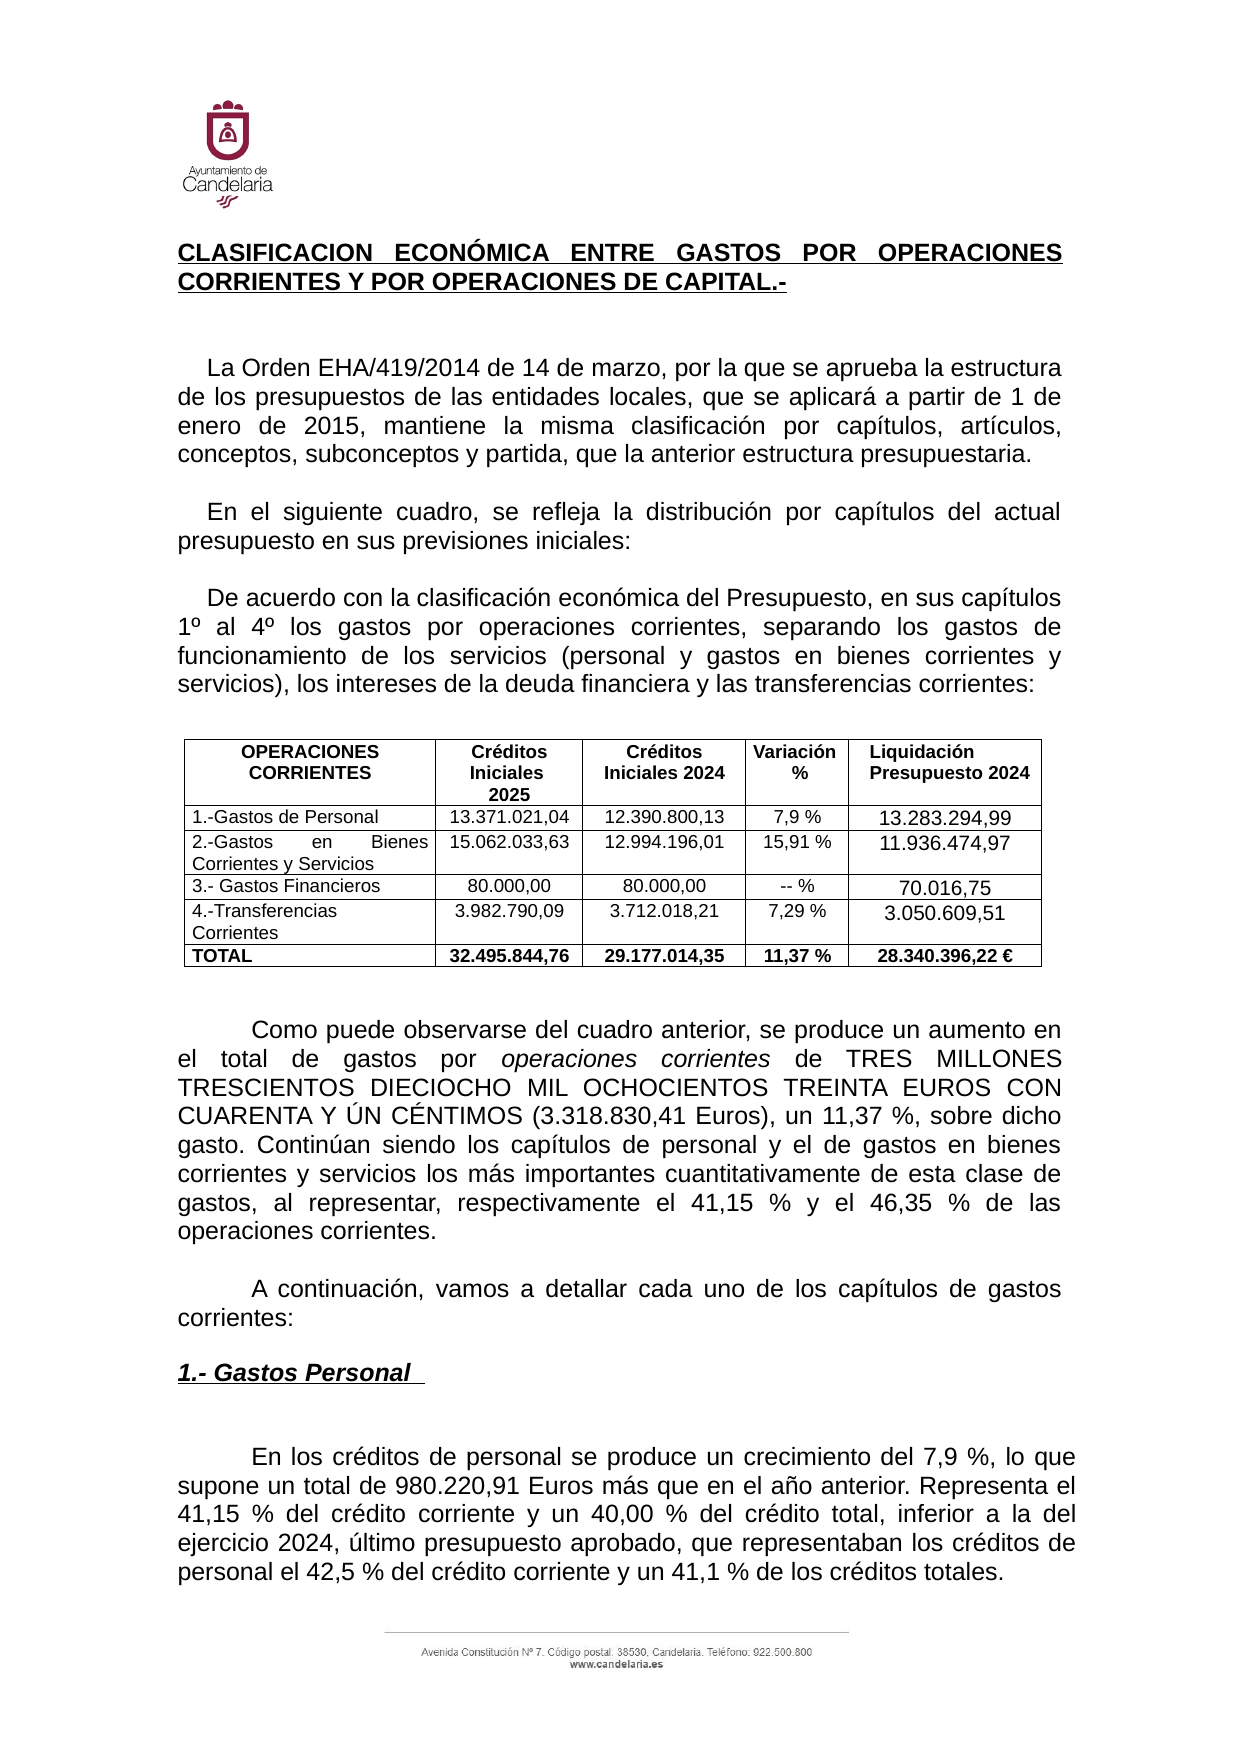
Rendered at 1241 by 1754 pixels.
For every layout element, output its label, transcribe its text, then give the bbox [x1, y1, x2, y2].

table_cell 3.982.790,09 [436, 900, 582, 943]
table_header Variación % [746, 740, 848, 805]
table_cell 3.050.609,51 [849, 900, 1041, 943]
table_cell 80.000,00 [583, 875, 745, 899]
text 1.- Gastos Personal [177, 1358, 1063, 1386]
table_cell 7,29 % [746, 900, 848, 943]
text En los créditos de personal se produce un crecimiento del 7,9 %, lo que supone un total de 980.220,91 Euros más que en el año anterior. Representa el 41,15 % del crédito corriente y un 40,00 % del crédito total, inferior a la del ejercicio 2024, último presupuesto aprobado, que representaban los créditos de personal el 42,5 % del crédito corriente y un 41,1 % de los créditos totales. [177, 1442, 1078, 1586]
table_cell 32.495.844,76 [436, 945, 582, 966]
table_cell 2.-Gastos en Bienes Corrientes y Servicios [185, 831, 435, 874]
table_cell 28.340.396,22 € [849, 945, 1041, 966]
table_cell 15,91 % [746, 831, 848, 874]
table_cell 7,9 % [746, 806, 848, 830]
table_cell 12.390.800,13 [583, 806, 745, 830]
table_header Créditos Iniciales 2024 [583, 740, 745, 805]
table_cell 11,37 % [746, 945, 848, 966]
table_header OPERACIONES CORRIENTES [185, 740, 435, 805]
table_header Liquidación Presupuesto 2024 [849, 740, 1041, 805]
table_cell 29.177.014,35 [583, 945, 745, 966]
table_cell -- % [746, 875, 848, 899]
text Como puede observarse del cuadro anterior, se produce un aumento en el total de gastos por operaciones corrientes de TRES MILLONES TRESCIENTOS DIECIOCHO MIL OCHOCIENTOS TREINTA EUROS CON CUARENTA Y ÚN CÉNTIMOS (3.318.830,41 Euros), un 11,37 %, sobre dicho gasto. Continúan siendo los capítulos de personal y el de gastos en bienes corrientes y servicios los más importantes cuantitativamente de esta clase de gastos, al representar, respectivamente el 41,15 % y el 46,35 % de las operaciones corrientes. [177, 1015, 1063, 1245]
table_cell 15.062.033,63 [436, 831, 582, 874]
table_cell 80.000,00 [436, 875, 582, 899]
table_cell 12.994.196,01 [583, 831, 745, 874]
table_header Créditos Iniciales 2025 [436, 740, 582, 805]
text En el siguiente cuadro, se refleja la distribución por capítulos del actual presupuesto en sus previsiones iniciales: [177, 497, 1063, 554]
text La Orden EHA/419/2014 de 14 de marzo, por la que se aprueba la estructura de los presupuestos de las entidades locales, que se aplicará a partir de 1 de enero de 2015, mantiene la misma clasificación por capítulos, artículos, conceptos, subconceptos y partida, que la anterior estructura presupuestaria. [177, 353, 1063, 468]
text A continuación, vamos a detallar cada uno de los capítulos de gastos corrientes: [177, 1274, 1063, 1331]
table_cell 3.- Gastos Financieros [185, 875, 435, 899]
table_cell 11.936.474,97 [849, 831, 1041, 874]
table_cell TOTAL [185, 945, 435, 966]
table_cell 3.712.018,21 [583, 900, 745, 943]
text CLASIFICACION ECONÓMICA ENTRE GASTOS POR OPERACIONES [177, 238, 1063, 263]
table_cell 13.283.294,99 [849, 806, 1041, 830]
table_cell 13.371.021,04 [436, 806, 582, 830]
table_cell 4.-Transferencias Corrientes [185, 900, 435, 943]
text CORRIENTES Y POR OPERACIONES DE CAPITAL.- [177, 264, 1063, 296]
text De acuerdo con la clasificación económica del Presupuesto, en sus capítulos 1º al 4º los gastos por operaciones corrientes, separando los gastos de funcionamiento de los servicios (personal y gastos en bienes corrientes y servicios), los intereses de la deuda financiera y las transferencias corrientes: [177, 583, 1063, 698]
table_cell 70.016,75 [849, 875, 1041, 899]
table_cell 1.-Gastos de Personal [185, 806, 435, 830]
